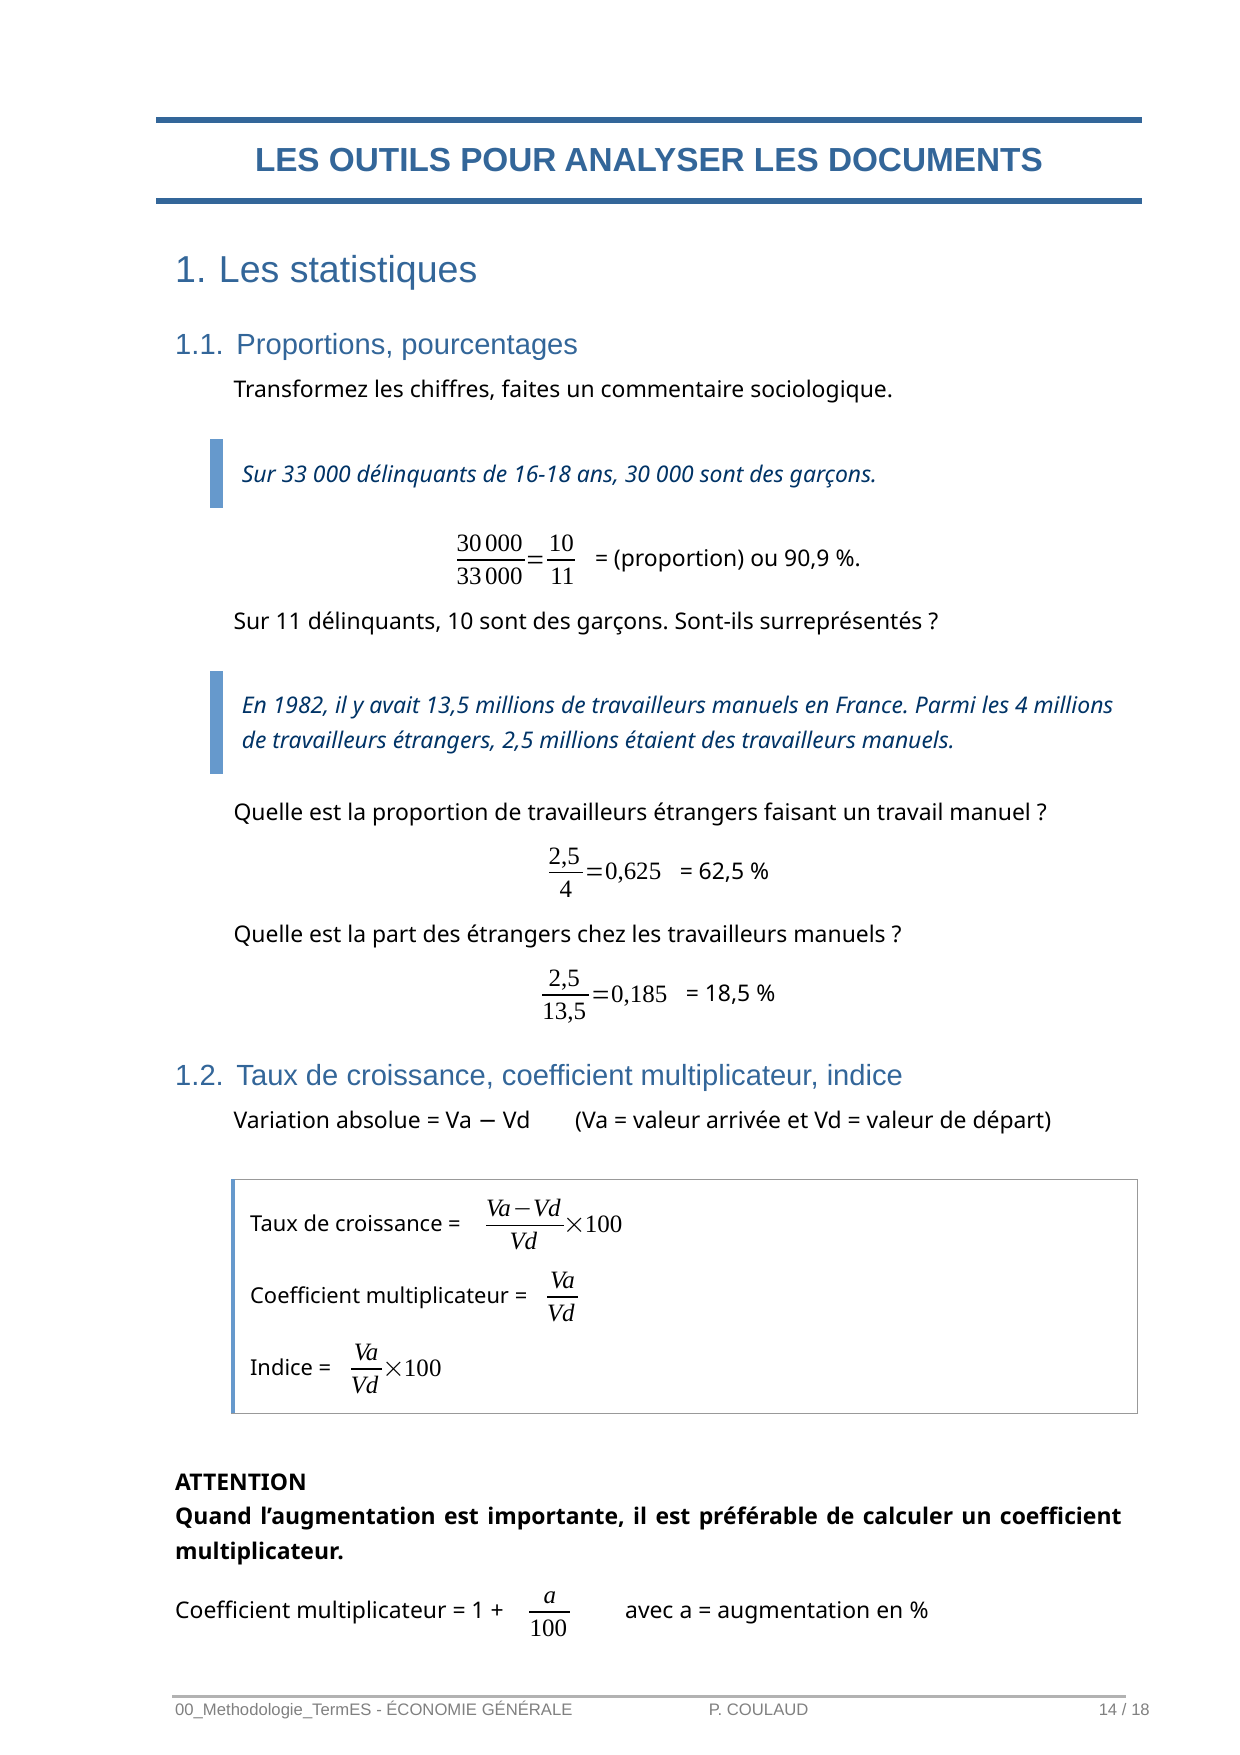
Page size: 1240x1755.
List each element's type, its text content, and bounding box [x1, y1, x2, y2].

text ATTENTION Quand l’augmentation est importante, il est préférable de calculer un coefficient multiplicateur. [175, 1432, 1123, 1566]
text Sur 33 000 délinquants de 16-18 ans, 30 000 sont des garçons. [223, 439, 1142, 508]
text = 62,5 % [668, 842, 1123, 902]
text avec a = augmentation en % [576, 1582, 1123, 1641]
subtitle Les statistiques [175, 249, 1123, 291]
text Variation absolue = Va − Vd (Va = valeur arrivée et Vd = valeur de départ) [233, 1104, 1123, 1170]
subtitle Taux de croissance, coefficient multiplicateur, indice [175, 1059, 1123, 1092]
text Quelle est la part des étrangers chez les travailleurs manuels ? [233, 918, 1123, 949]
text = (proportion) ou 90,9 %. [583, 529, 1123, 589]
text [175, 529, 449, 589]
text Indice = [235, 1323, 1137, 1413]
text Taux de croissance = [235, 1180, 1137, 1251]
text Quelle est la proportion de travailleurs étrangers faisant un travail manuel ? [233, 796, 1123, 827]
text [175, 842, 541, 902]
text Coefficient multiplicateur = [235, 1251, 1137, 1323]
subtitle Proportions, pourcentages [175, 328, 1123, 361]
text = 18,5 % [674, 965, 1123, 1024]
text [175, 965, 534, 1024]
text En 1982, il y avait 13,5 millions de travailleurs manuels en France. Parmi les 4 millions de travailleurs étrangers, 2,5 millions étaient des travailleurs manuels. [223, 671, 1142, 774]
text Sur 11 délinquants, 10 sont des garçons. Sont-ils surreprésentés ? [233, 605, 1123, 636]
text Coefficient multiplicateur = 1 + [175, 1582, 522, 1641]
text Transformez les chiffres, faites un commentaire sociologique. [233, 373, 1123, 404]
subtitle Les outils pour analyser les documents [156, 123, 1142, 198]
